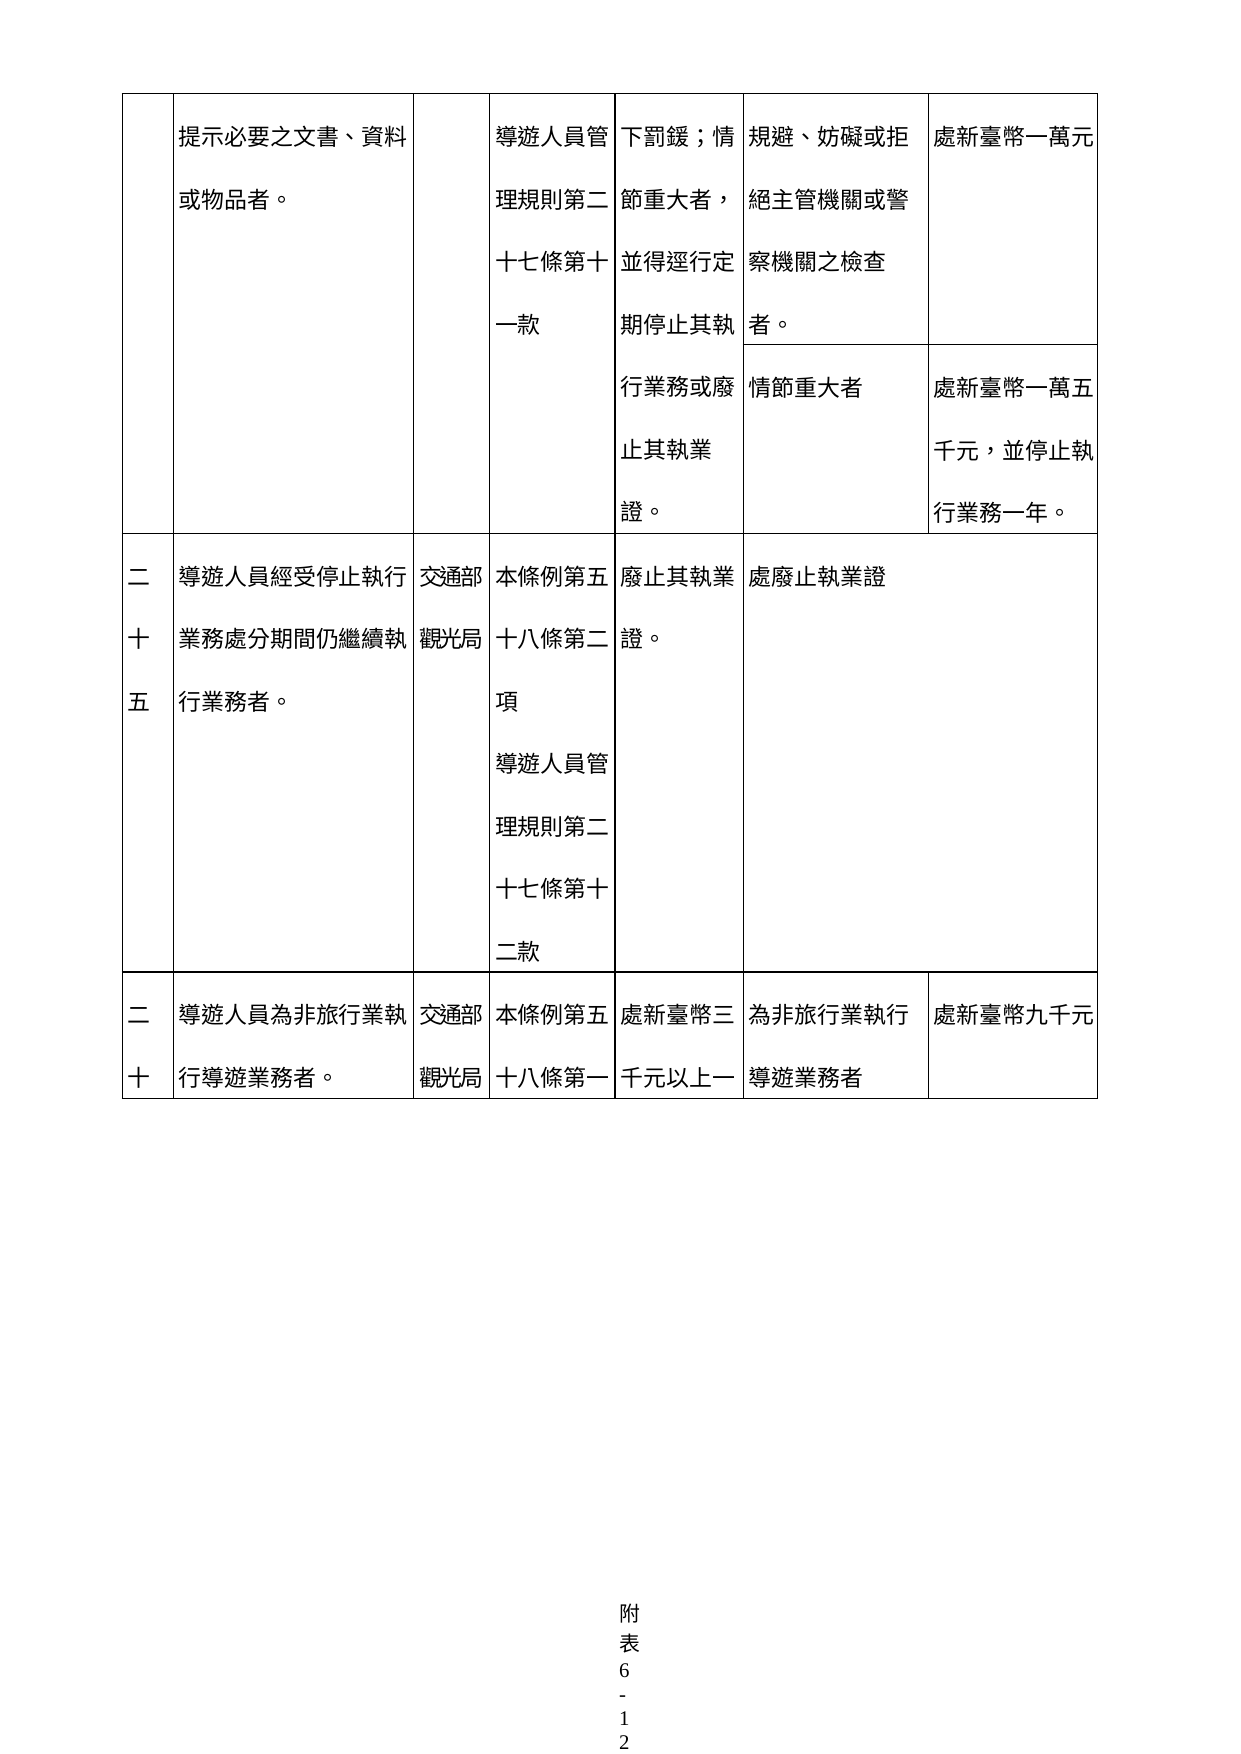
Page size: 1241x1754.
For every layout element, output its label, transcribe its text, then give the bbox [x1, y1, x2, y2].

table_cell 處新臺幣一萬五千元，並停止執行業務一年。 [929, 345, 1097, 533]
table_cell 導遊人員為非旅行業執行導遊業務者。 [174, 973, 413, 1097]
table_cell 廢止其執業證。 [616, 534, 743, 971]
table_cell 處新臺幣三千元以上一 [616, 973, 743, 1097]
table_cell 下罰鍰；情節重大者，並得逕行定期停止其執行業務或廢止其執業證。 [616, 94, 743, 533]
table_cell 處新臺幣九千元 [929, 973, 1097, 1097]
table_cell 提示必要之文書、資料或物品者。 [174, 94, 413, 533]
table_cell 二十五 [123, 534, 173, 971]
table_cell 本條例第五十八條第一 [490, 973, 614, 1097]
table_cell 為非旅行業執行導遊業務者 [744, 973, 928, 1097]
table_cell 情節重大者 [744, 345, 928, 533]
table_cell 二十 [123, 973, 173, 1097]
table_cell 交通部 觀光局 [414, 973, 489, 1097]
table_cell [123, 94, 173, 533]
table_cell [414, 94, 489, 533]
table_cell 導遊人員經受停止執行業務處分期間仍繼續執行業務者。 [174, 534, 413, 971]
table_cell 規避、妨礙或拒絕主管機關或警察機關之檢查者。 [744, 94, 928, 344]
table_cell 交通部 觀光局 [414, 534, 489, 971]
table_cell 本條例第五十八條第二項 導遊人員管理規則第二十七條第十二款 [490, 534, 614, 971]
table_cell 處新臺幣一萬元 [929, 94, 1097, 344]
table_cell 導遊人員管理規則第二十七條第十一款 [490, 94, 614, 533]
table_cell 處廢止執業證 [744, 534, 1097, 971]
